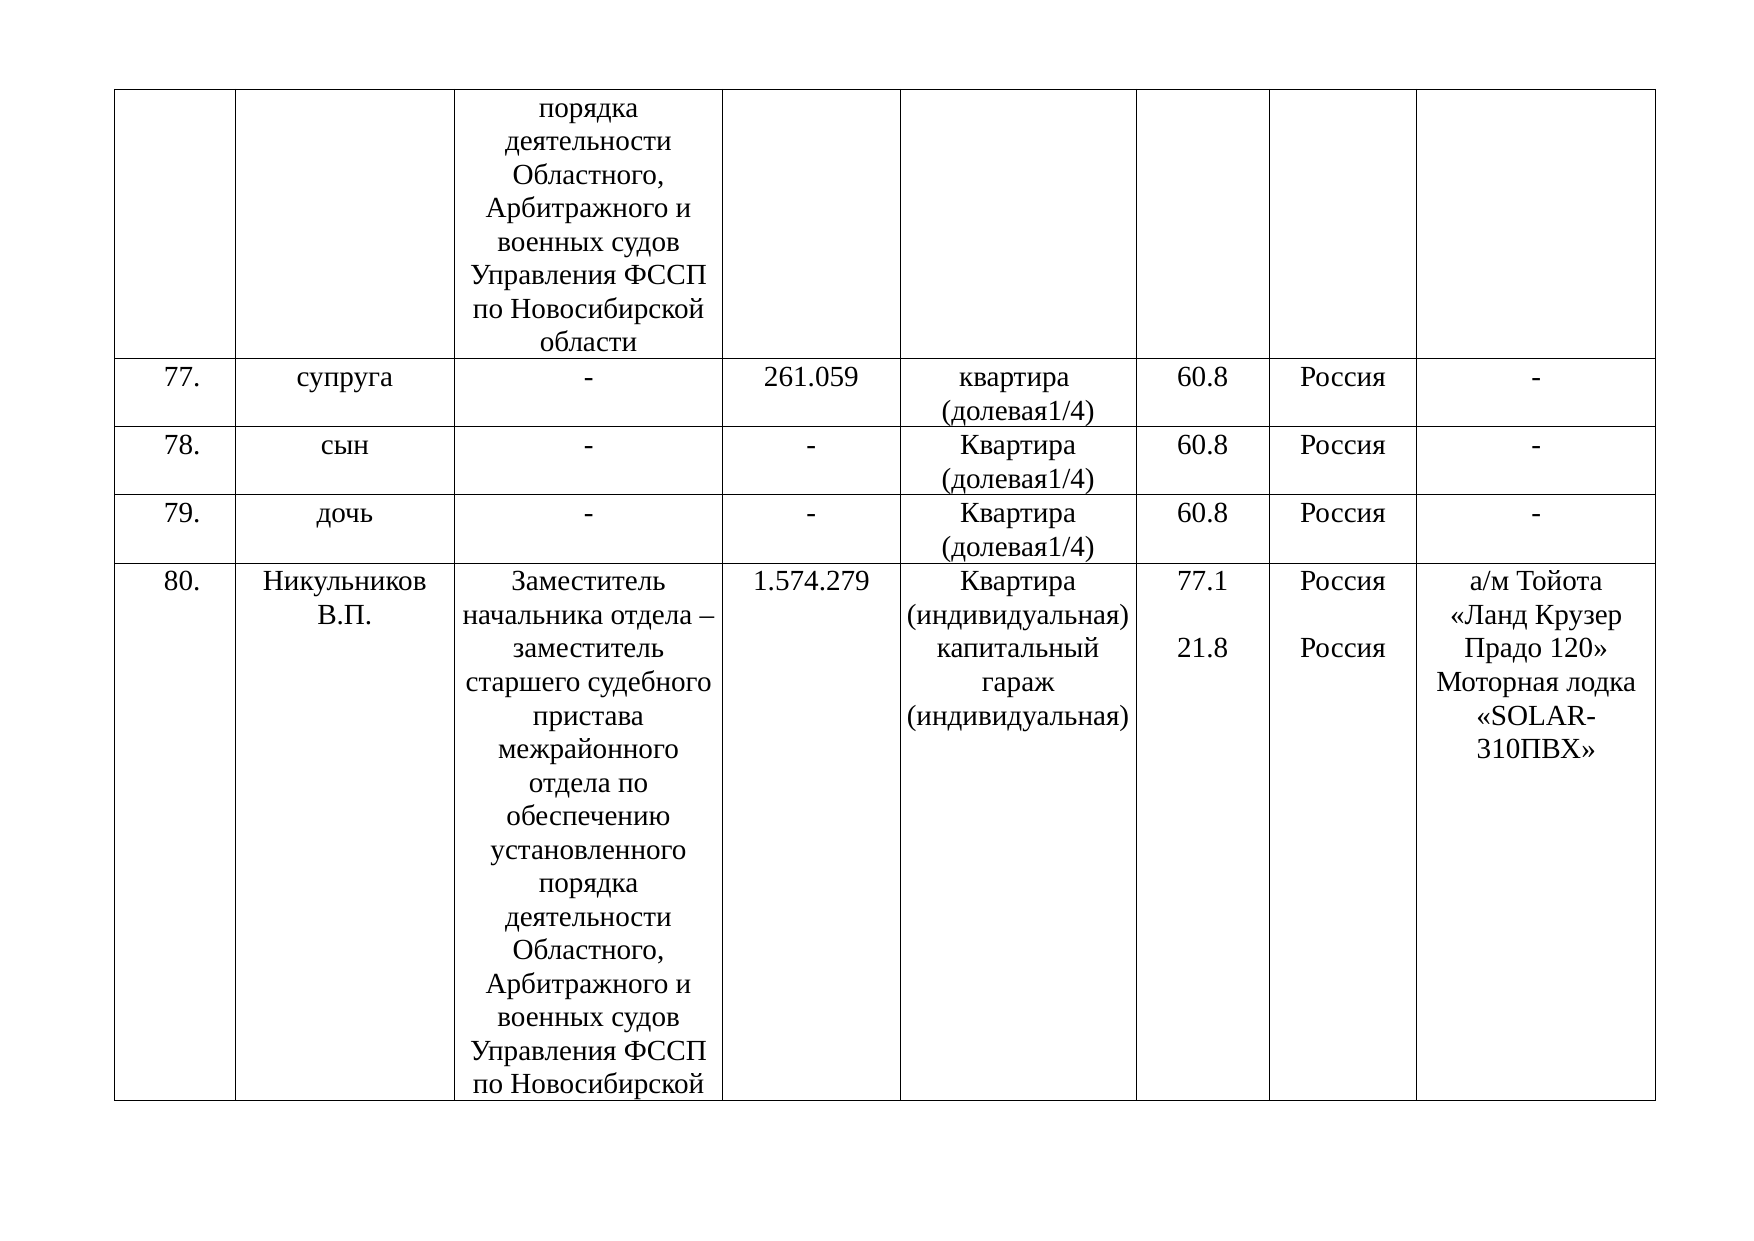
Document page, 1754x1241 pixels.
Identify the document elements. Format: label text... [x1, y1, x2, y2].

table_cell Квартира (долевая1/4) [901, 427, 1136, 494]
table_cell 60.8 [1137, 495, 1269, 562]
table_cell порядка деятельности Областного, Арбитражного и военных судов Управления ФССП по Новосибирской области [455, 90, 722, 358]
table_cell [723, 90, 900, 358]
table_cell Никульников В.П. [236, 564, 454, 1100]
table_cell 261.059 [723, 359, 900, 426]
table_cell - [723, 427, 900, 494]
table_cell Квартира (долевая1/4) [901, 495, 1136, 562]
table_cell [236, 90, 454, 358]
table_cell квартира (долевая1/4) [901, 359, 1136, 426]
table_cell 60.8 [1137, 359, 1269, 426]
table_cell Заместитель начальника отдела – заместитель старшего судебного пристава межрайонного отдела по обеспечению установленного порядка деятельности Областного, Арбитражного и военных судов Управления ФССП по Новосибирской [455, 564, 722, 1100]
table_cell - [455, 495, 722, 562]
table_cell Квартира (индивидуальная) капитальный гараж (индивидуальная) [901, 564, 1136, 1100]
table_cell супруга [236, 359, 454, 426]
table_cell - [455, 427, 722, 494]
table_cell [1270, 90, 1416, 358]
table_cell 1.574.279 [723, 564, 900, 1100]
table_cell Россия [1270, 359, 1416, 426]
table_cell дочь [236, 495, 454, 562]
table_cell [115, 427, 235, 494]
table_cell [1137, 90, 1269, 358]
table_cell 77.1 21.8 [1137, 564, 1269, 1100]
table_cell [1417, 90, 1655, 358]
table_cell - [1417, 495, 1655, 562]
table_cell - [723, 495, 900, 562]
table_cell [901, 90, 1136, 358]
table_cell Россия [1270, 427, 1416, 494]
table_cell сын [236, 427, 454, 494]
table_cell [115, 90, 235, 358]
table_cell - [1417, 427, 1655, 494]
table_cell [115, 495, 235, 562]
table_cell а/м Тойота «Ланд Крузер Прадо 120» Моторная лодка «SOLAR-310ПВХ» [1417, 564, 1655, 1100]
table_cell 60.8 [1137, 427, 1269, 494]
table_cell [115, 359, 235, 426]
table_cell [115, 564, 235, 1100]
table_cell Россия [1270, 495, 1416, 562]
table_cell - [1417, 359, 1655, 426]
table_cell Россия Россия [1270, 564, 1416, 1100]
table_cell - [455, 359, 722, 426]
